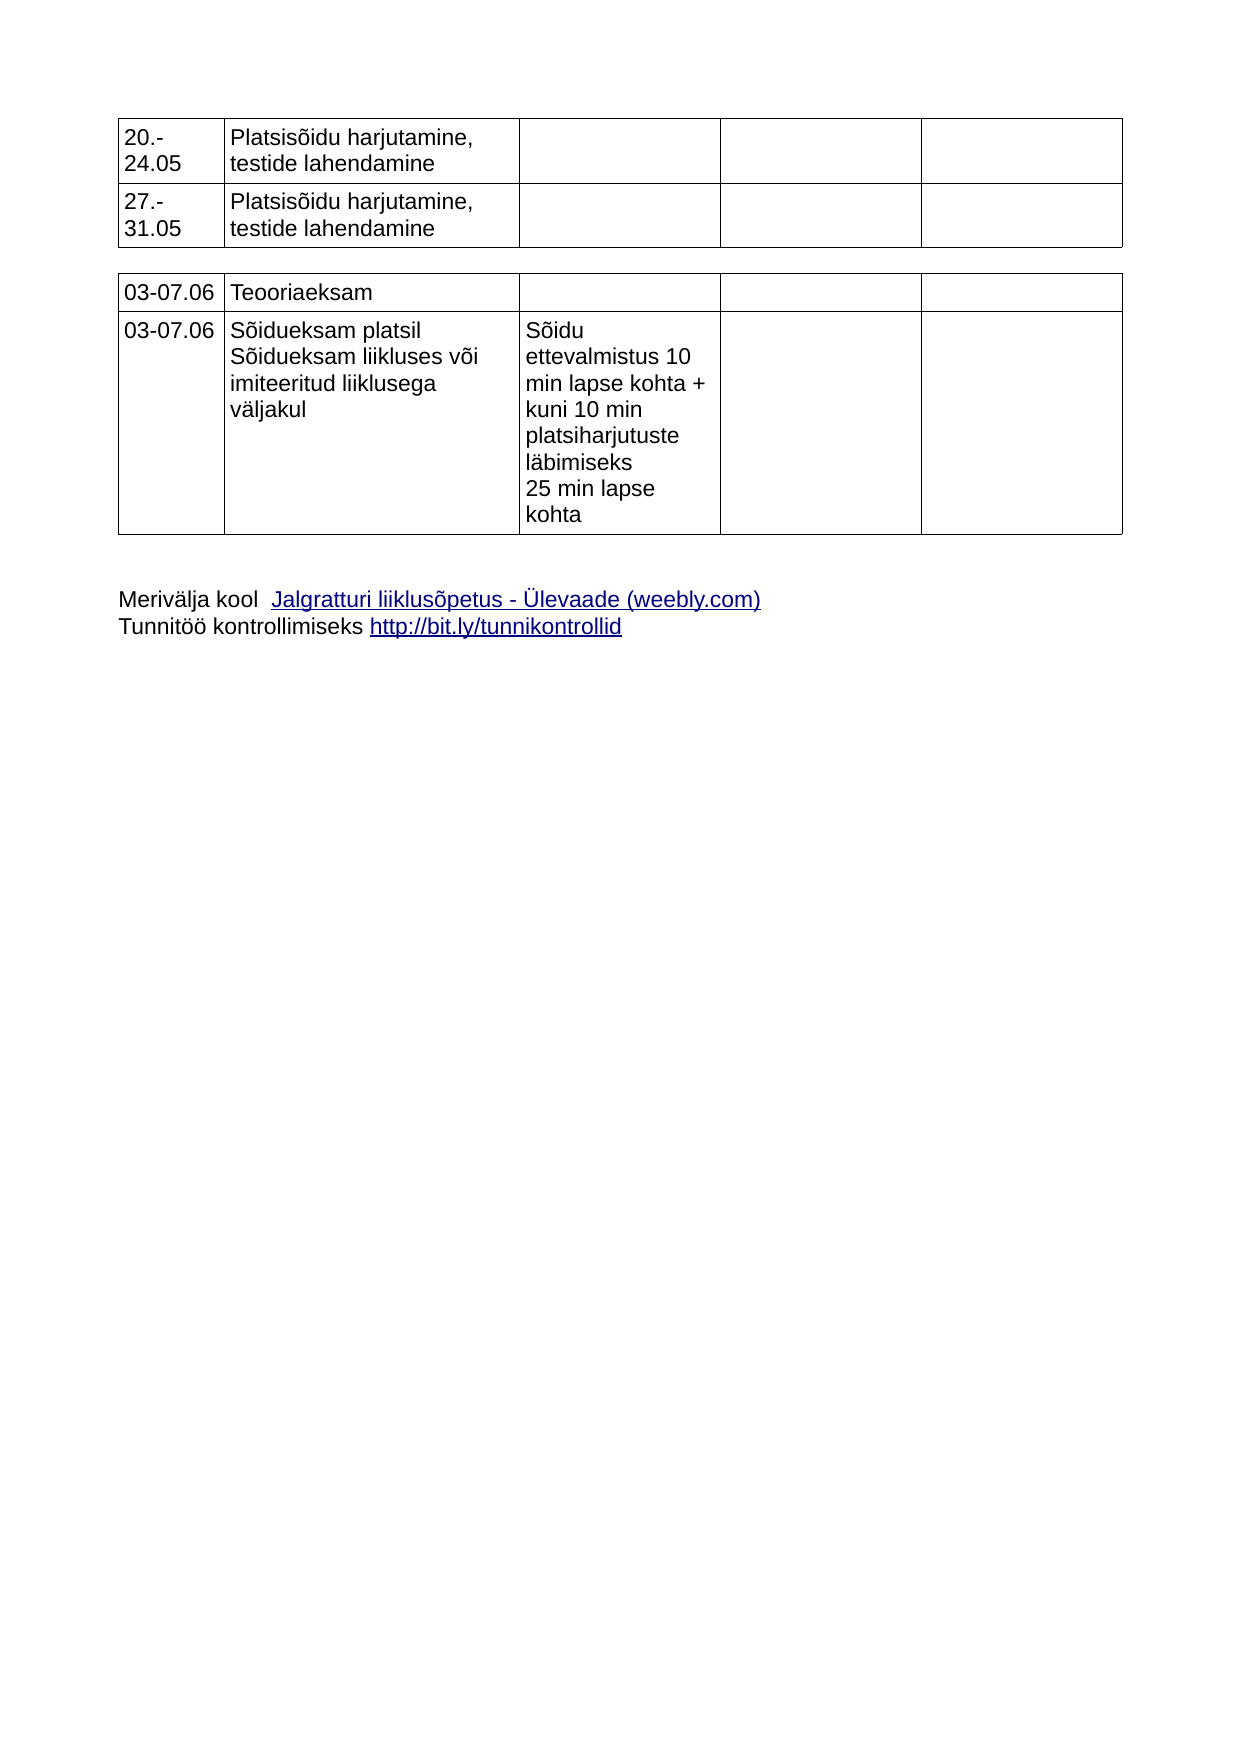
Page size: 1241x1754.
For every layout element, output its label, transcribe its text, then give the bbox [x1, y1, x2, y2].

table_header [520, 274, 720, 311]
table_cell Sõidueksam platsil Sõidueksam liikluses või imiteeritud liiklusega väljakul [225, 312, 519, 533]
table_cell 20.-24.05 [119, 119, 224, 182]
table_cell 27.-31.05 [119, 184, 224, 247]
table_header 03-07.06 [119, 274, 224, 311]
table_header Teooriaeksam [225, 274, 519, 311]
table_header [721, 274, 921, 311]
table_cell [520, 119, 720, 182]
table_cell [721, 312, 921, 533]
table_header [922, 274, 1122, 311]
table_cell [721, 119, 921, 182]
text Merivälja kool Jalgratturi liiklusõpetus - Ülevaade (weebly.com) [118, 586, 1122, 613]
table_cell Sõidu ettevalmistus 10 min lapse kohta + kuni 10 min platsiharjutuste läbimiseks 25 min lapse kohta [520, 312, 720, 533]
table_cell [922, 119, 1122, 182]
table_cell Platsisõidu harjutamine, testide lahendamine [225, 119, 519, 182]
table_cell [520, 184, 720, 247]
table_cell [922, 184, 1122, 247]
table_cell Platsisõidu harjutamine, testide lahendamine [225, 184, 519, 247]
table_cell 03-07.06 [119, 312, 224, 533]
text Tunnitöö kontrollimiseks http://bit.ly/tunnikontrollid [118, 613, 1122, 639]
table_cell [922, 312, 1122, 533]
table_cell [721, 184, 921, 247]
